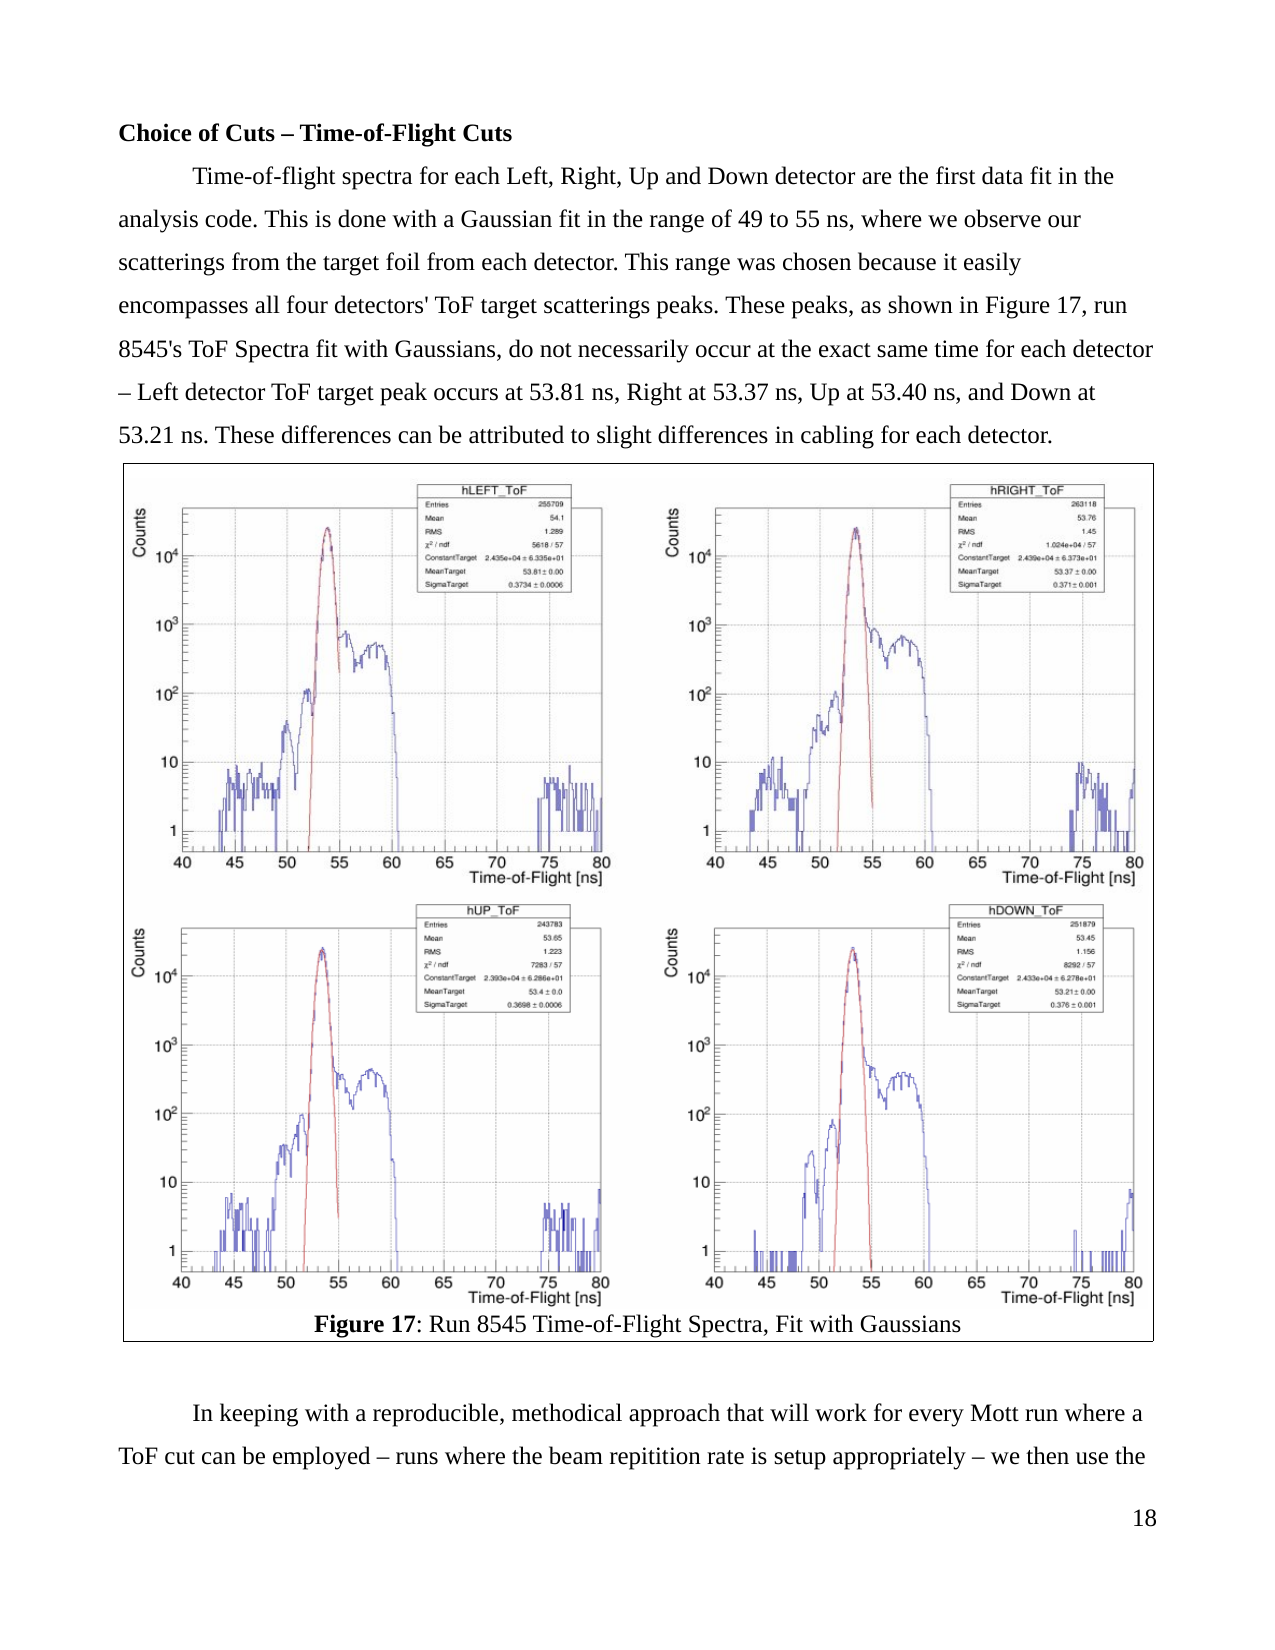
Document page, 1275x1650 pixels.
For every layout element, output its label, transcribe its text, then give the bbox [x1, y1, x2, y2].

text Time-of-flight spectra for each Left, Right, Up and Down detector are the first data fit in the analysis code. This is done with a Gaussian fit in the range of 49 to 55 ns, where we observe our scatterings from the target foil from each detector. This range was chosen because it easily encompasses all four detectors' ToF target scatterings peaks. These peaks, as shown in Figure 17, run 8545's ToF Spectra fit with Gaussians, do not necessarily occur at the exact same time for each detector – Left detector ToF target peak occurs at 53.81 ns, Right at 53.37 ns, Up at 53.40 ns, and Down at 53.21 ns. These differences can be attributed to slight differences in cabling for each detector. [118, 161, 1157, 449]
text In keeping with a reproducible, methodical approach that will work for every Mott run where a ToF cut can be employed – runs where the beam repitition rate is setup appropriately – we then use the [118, 1398, 1157, 1470]
text Choice of Cuts – Time-of-Flight Cuts [118, 118, 1157, 147]
picture [126, 478, 1149, 1309]
text Figure 17: Run 8545 Time-of-Flight Spectra, Fit with Gaussians [126, 1309, 1149, 1338]
